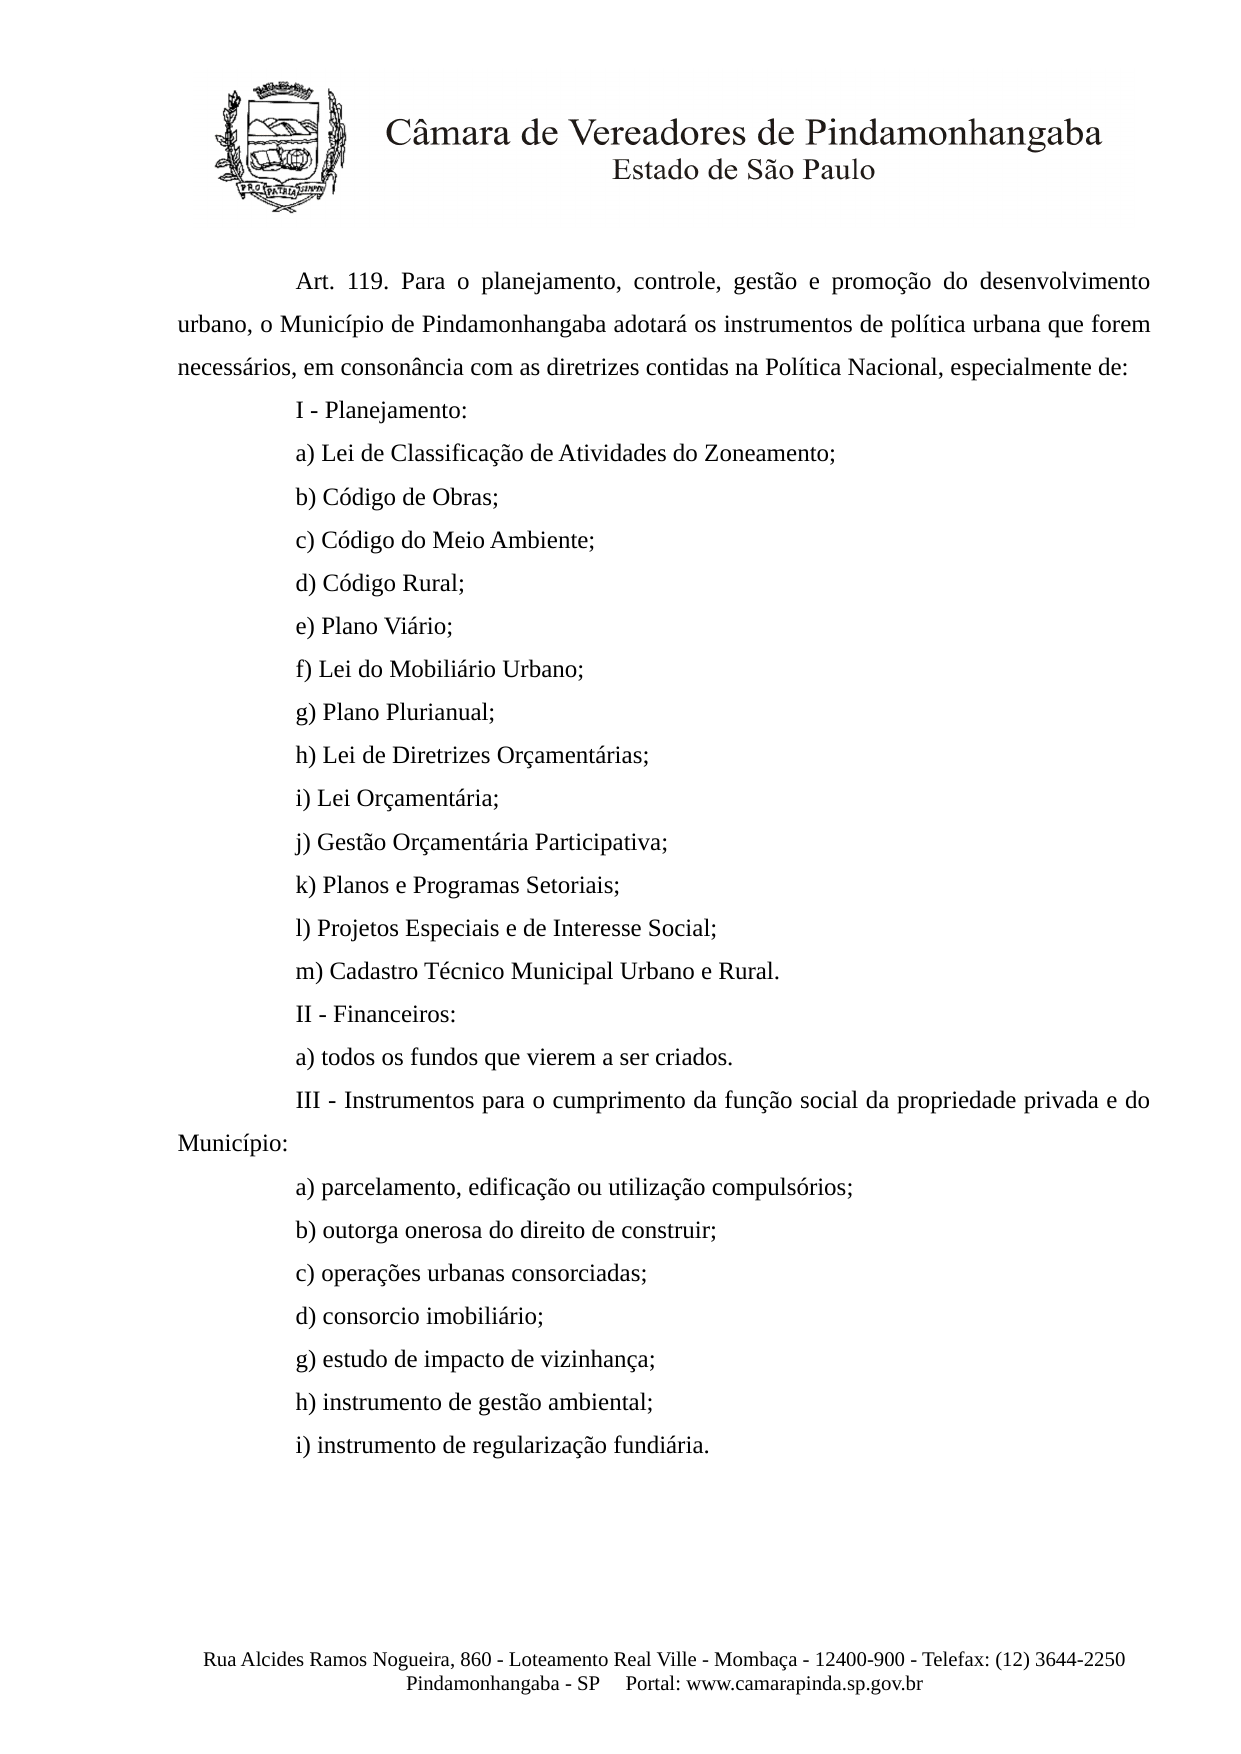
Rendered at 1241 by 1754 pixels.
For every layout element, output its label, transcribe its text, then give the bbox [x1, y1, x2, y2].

text Art. 119. Para o planejamento, controle, gestão e promoção do desenvolvimento urbano, o Município de Pindamonhangaba adotará os instrumentos de política urbana que forem necessários, em consonância com as diretrizes contidas na Política Nacional, especialmente de: [177, 266, 1152, 381]
text i) Lei Orçamentária; [177, 783, 1152, 812]
text k) Planos e Programas Setoriais; [177, 870, 1152, 898]
text g) estudo de impacto de vizinhança; [177, 1344, 1152, 1373]
text h) instrumento de gestão ambiental; [177, 1387, 1152, 1416]
text b) Código de Obras; [177, 482, 1152, 510]
picture [193, 68, 1135, 228]
text e) Plano Viário; [177, 611, 1152, 640]
text a) Lei de Classificação de Atividades do Zoneamento; [177, 438, 1152, 467]
text III - Instrumentos para o cumprimento da função social da propriedade privada e do Município: [177, 1085, 1152, 1157]
text I - Planejamento: [177, 395, 1152, 424]
text a) parcelamento, edificação ou utilização compulsórios; [177, 1172, 1152, 1200]
text c) operações urbanas consorciadas; [177, 1258, 1152, 1287]
text d) consorcio imobiliário; [177, 1301, 1152, 1330]
text d) Código Rural; [177, 568, 1152, 597]
text j) Gestão Orçamentária Participativa; [177, 827, 1152, 855]
text II - Financeiros: [177, 999, 1152, 1028]
text l) Projetos Especiais e de Interesse Social; [177, 913, 1152, 942]
text m) Cadastro Técnico Municipal Urbano e Rural. [177, 956, 1152, 985]
text c) Código do Meio Ambiente; [177, 525, 1152, 553]
text b) outorga onerosa do direito de construir; [177, 1215, 1152, 1243]
text a) todos os fundos que vierem a ser criados. [177, 1042, 1152, 1071]
text f) Lei do Mobiliário Urbano; [177, 654, 1152, 683]
text i) instrumento de regularização fundiária. [177, 1430, 1152, 1459]
text g) Plano Plurianual; [177, 697, 1152, 726]
text h) Lei de Diretrizes Orçamentárias; [177, 740, 1152, 769]
